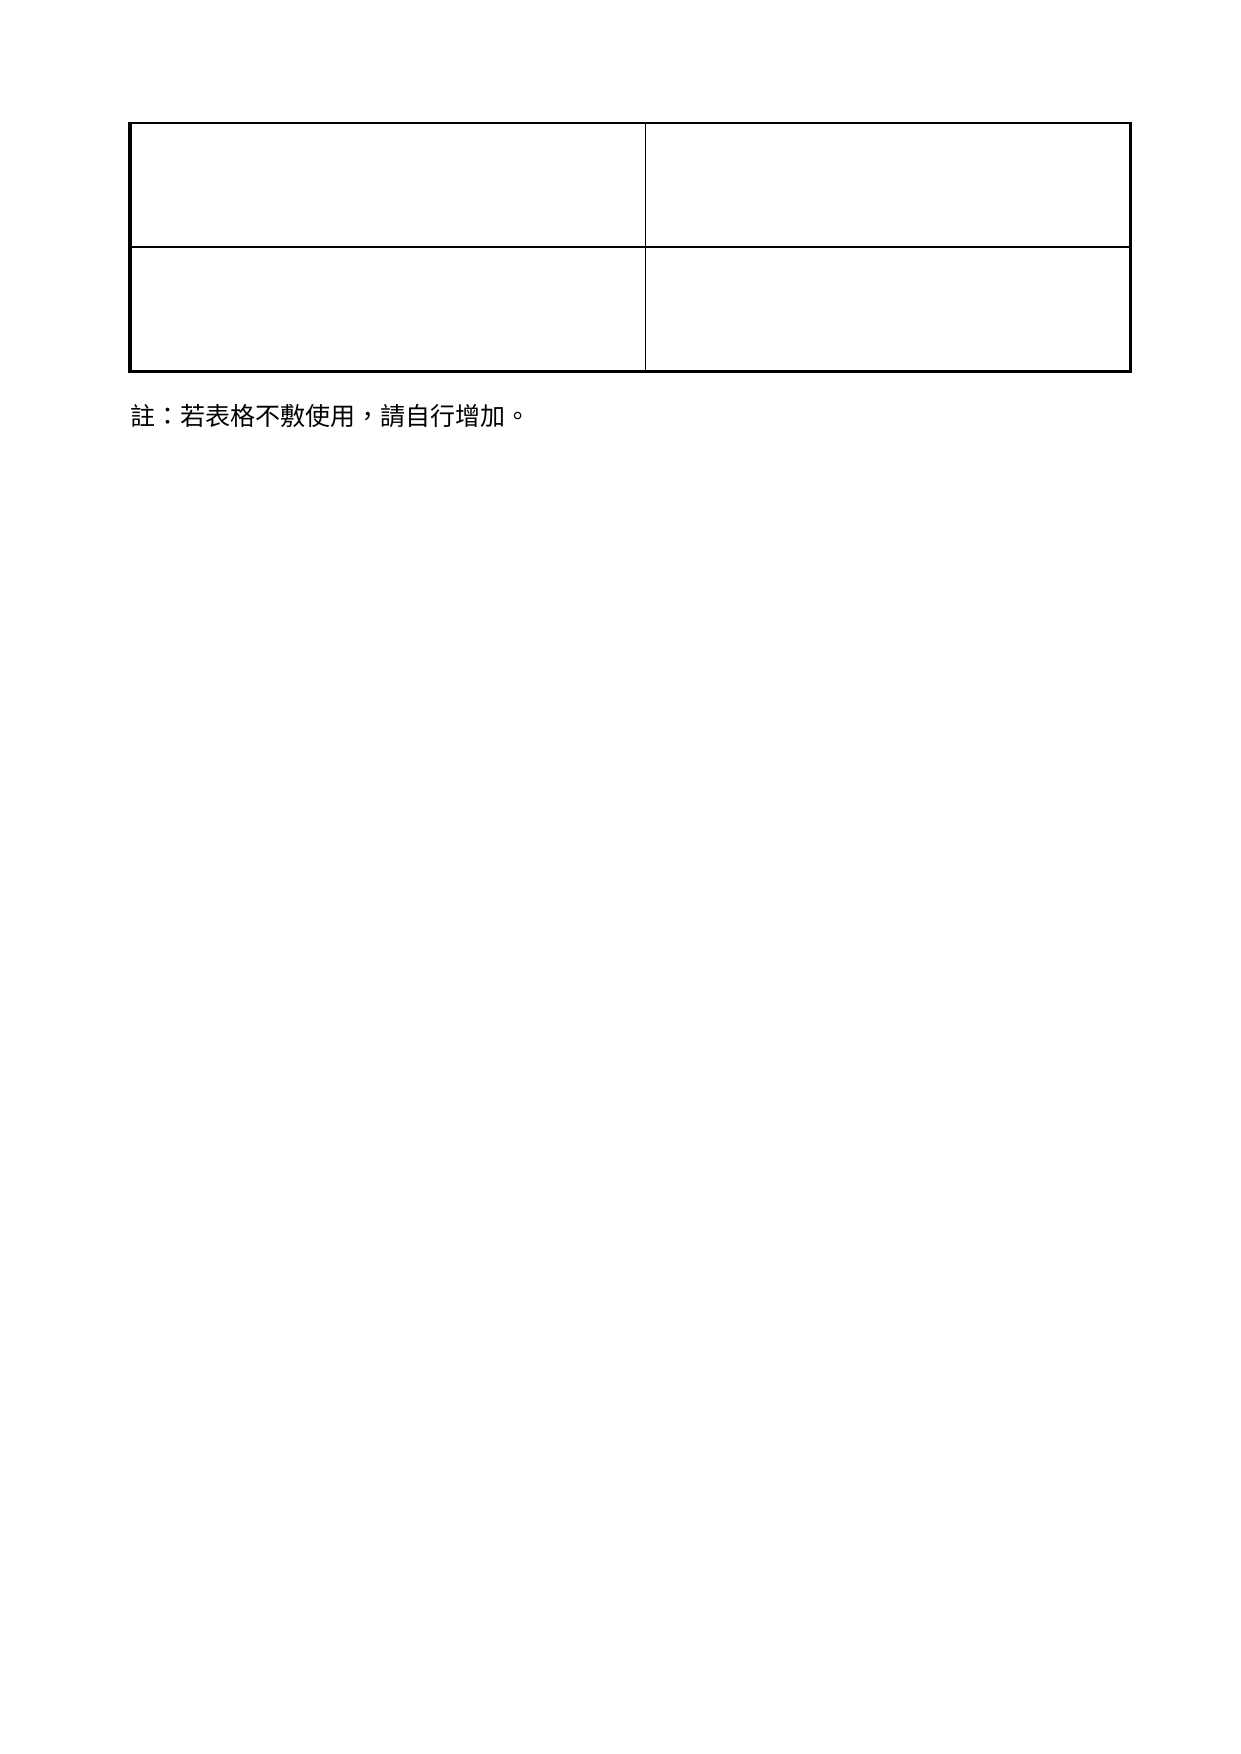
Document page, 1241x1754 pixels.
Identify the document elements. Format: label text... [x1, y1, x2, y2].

table_cell [646, 248, 1129, 370]
table_cell [132, 124, 645, 246]
text 註：若表格不敷使用，請自行增加。 [130, 373, 1134, 436]
table_cell [646, 124, 1129, 246]
table_cell [132, 248, 645, 370]
